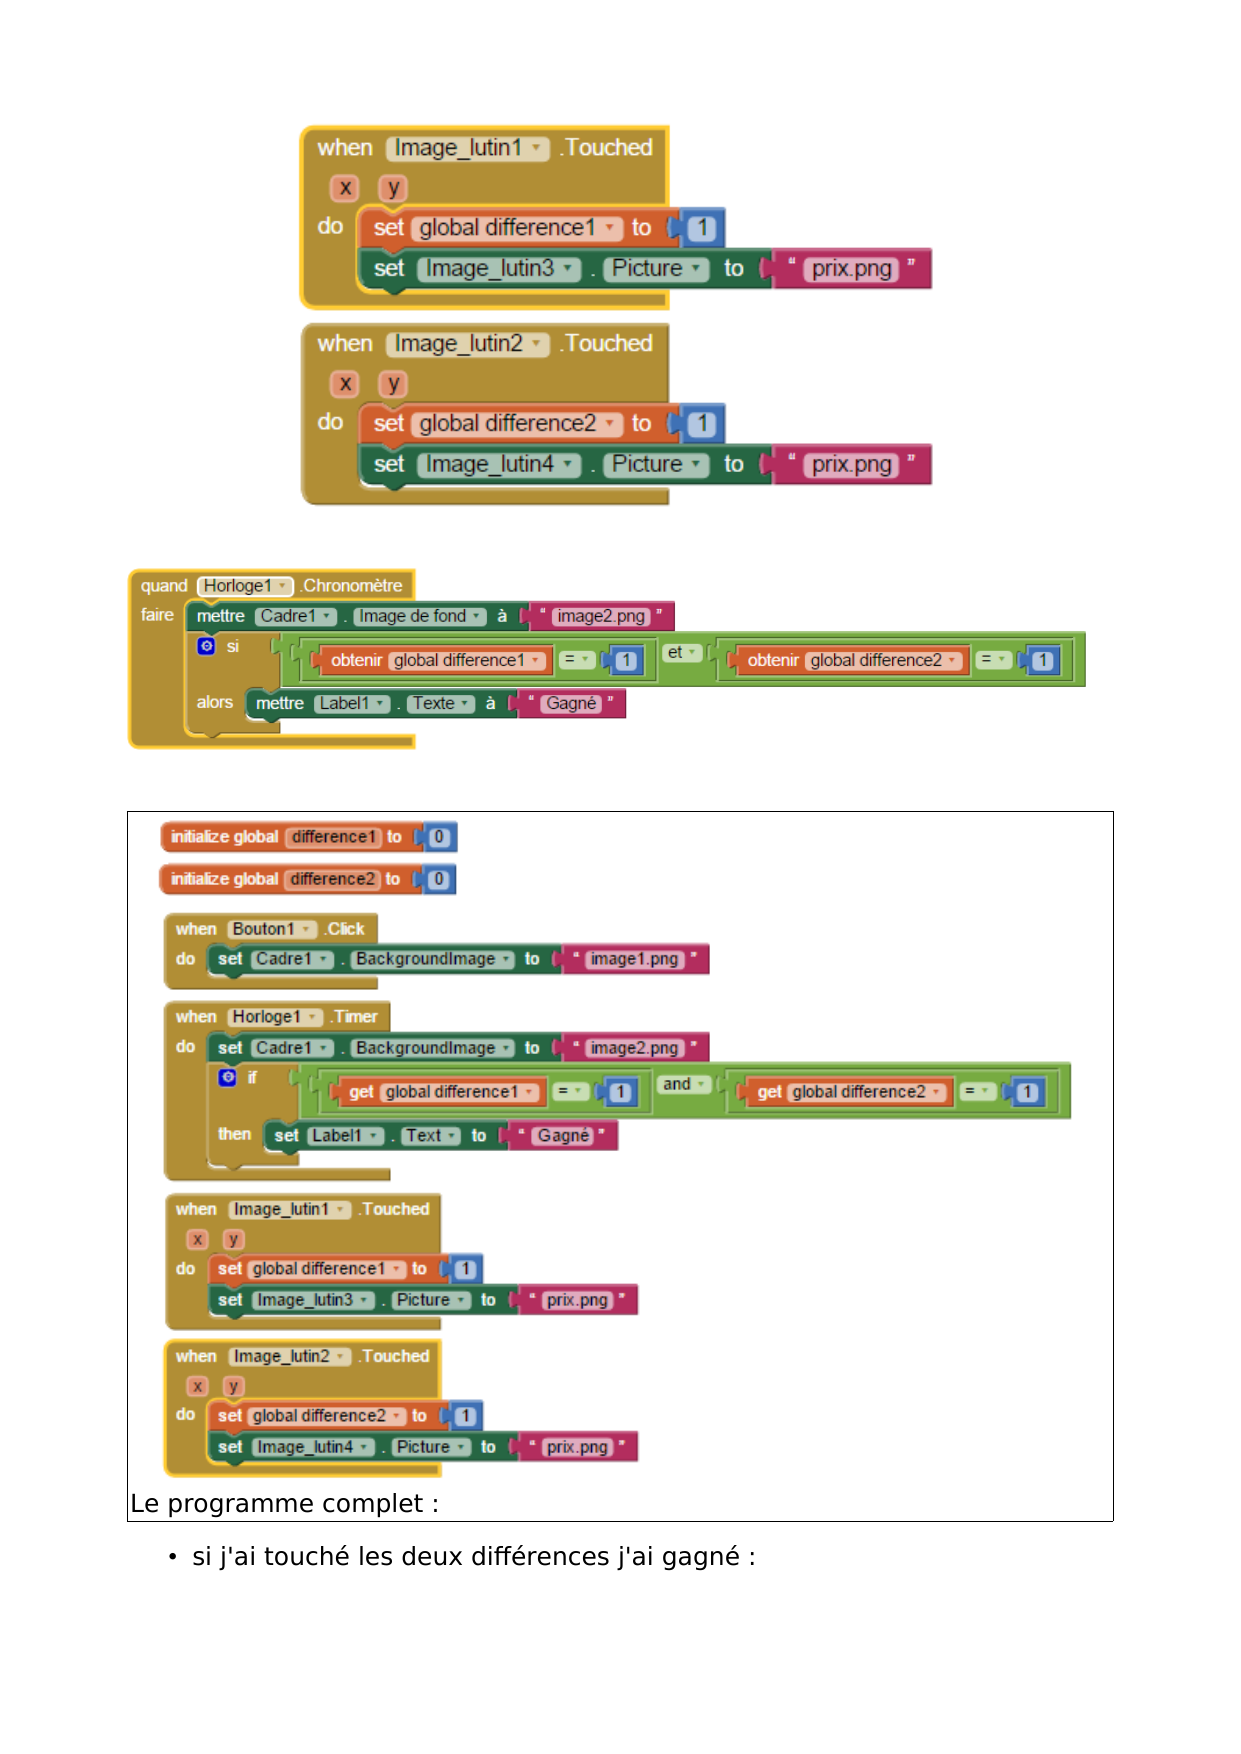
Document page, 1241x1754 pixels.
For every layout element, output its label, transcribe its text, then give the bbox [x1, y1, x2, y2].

list [177, 758, 1122, 787]
picture [290, 118, 950, 519]
table_header Le programme complet : [128, 812, 1113, 1521]
picture [153, 813, 1087, 1489]
picture [118, 559, 1123, 758]
list si j'ai touché les deux différences j'ai gagné : [177, 1530, 1122, 1571]
